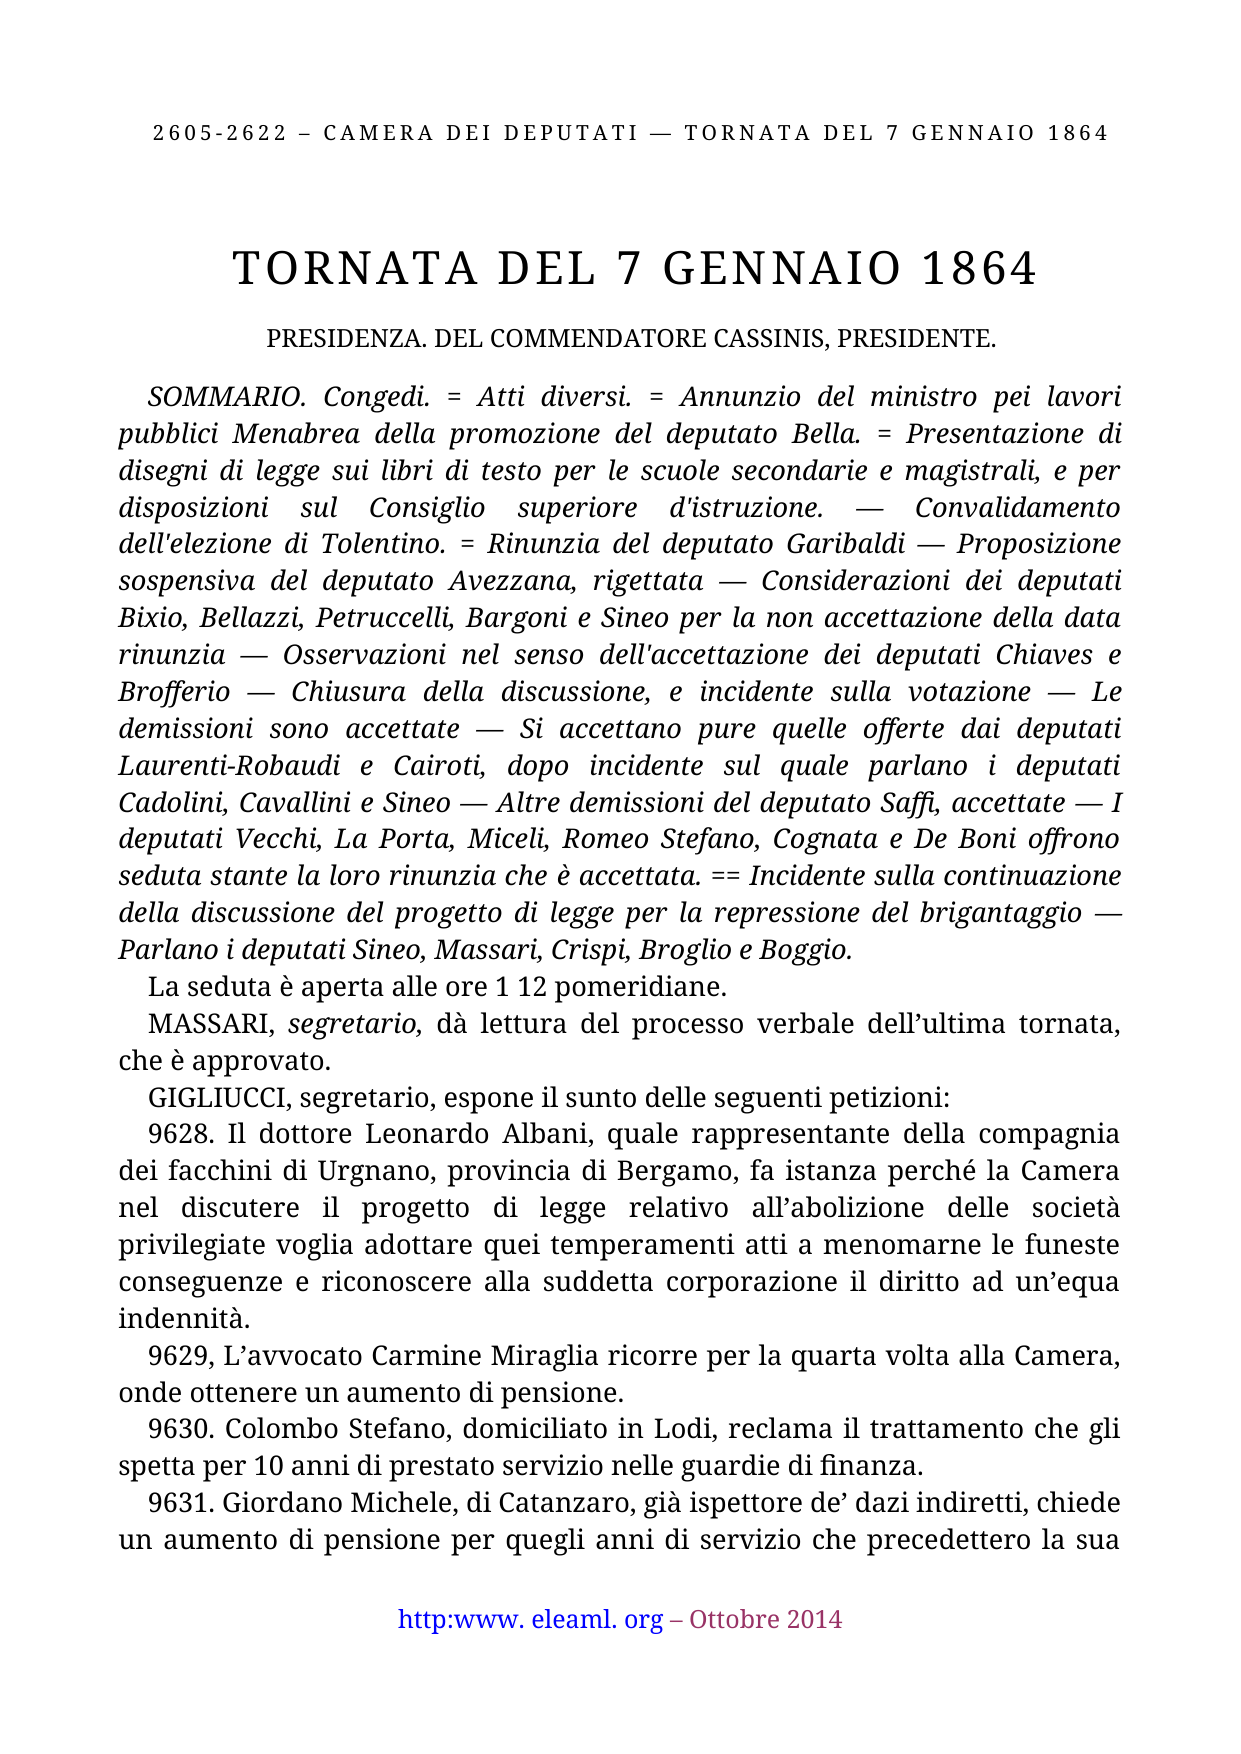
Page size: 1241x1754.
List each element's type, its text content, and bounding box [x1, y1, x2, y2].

text 9628. Il dottore Leonardo Albani, quale rappresentante della compagnia dei facchini di Urgnano, provincia di Bergamo, fa istanza perché la Camera nel discutere il progetto di legge relativo all’abolizione delle società privilegiate voglia adottare quei temperamenti atti a menomarne le funeste conseguenze e riconoscere alla suddetta corporazione il diritto ad un’equa indennità. [118, 1115, 1122, 1336]
text 9629, L’avvocato Carmine Miraglia ricorre per la quarta volta alla Camera, onde ottenere un aumento di pensione. [118, 1336, 1122, 1410]
text La seduta è aperta alle ore 1 12 pomeridiane. [118, 967, 1122, 1004]
text TORNATA DEL 7 GENNAIO 1864 [118, 236, 1122, 298]
text 9630. Colombo Stefano, domiciliato in Lodi, reclama il trattamento che gli spetta per 10 anni di prestato servizio nelle guardie di finanza. [118, 1410, 1122, 1484]
text PRESIDENZA. DEL COMMENDATORE CASSINIS, PRESIDENTE. [118, 321, 1122, 355]
text 9631. Giordano Michele, di Catanzaro, già ispettore de’ dazi indiretti, chiede un aumento di pensione per quegli anni di servizio che precedettero la sua [118, 1484, 1122, 1557]
text GIGLIUCCI, segretario, espone il sunto delle seguenti petizioni: [118, 1078, 1122, 1115]
text SOMMARIO. Congedi. = Atti diversi. = Annunzio del ministro pei lavori pubblici Menabrea della promozione del deputato Bella. = Presentazione di disegni di legge sui libri di testo per le scuole secondarie e magistrali, e per disposizioni sul Consiglio superiore d'istruzione. — Convalidamento dell'elezione di Tolentino. = Rinunzia del deputato Garibaldi — Proposizione sospensiva del deputato Avezzana, rigettata — Considerazioni dei deputati Bixio, Bellazzi, Petruccelli, Bargoni e Sineo per la non accettazione della data rinunzia — Osservazioni nel senso dell'accettazione dei deputati Chiaves e Brofferio — Chiusura della discussione, e incidente sulla votazione — Le demissioni sono accettate — Si accettano pure quelle offerte dai deputati Laurenti-Robaudi e Cairoti, dopo incidente sul quale parlano i deputati Cadolini, Cavallini e Sineo — Altre demissioni del deputato Saffi, accettate — I deputati Vecchi, La Porta, Miceli, Romeo Stefano, Cognata e De Boni offrono seduta stante la loro rinunzia che è accettata. == Incidente sulla continuazione della discussione del progetto di legge per la repressione del brigantaggio — Parlano i deputati Sineo, Massari, Crispi, Broglio e Boggio. [118, 377, 1122, 967]
text MASSARI, segretario, dà lettura del processo verbale dell’ultima tornata, che è approvato. [118, 1004, 1122, 1078]
